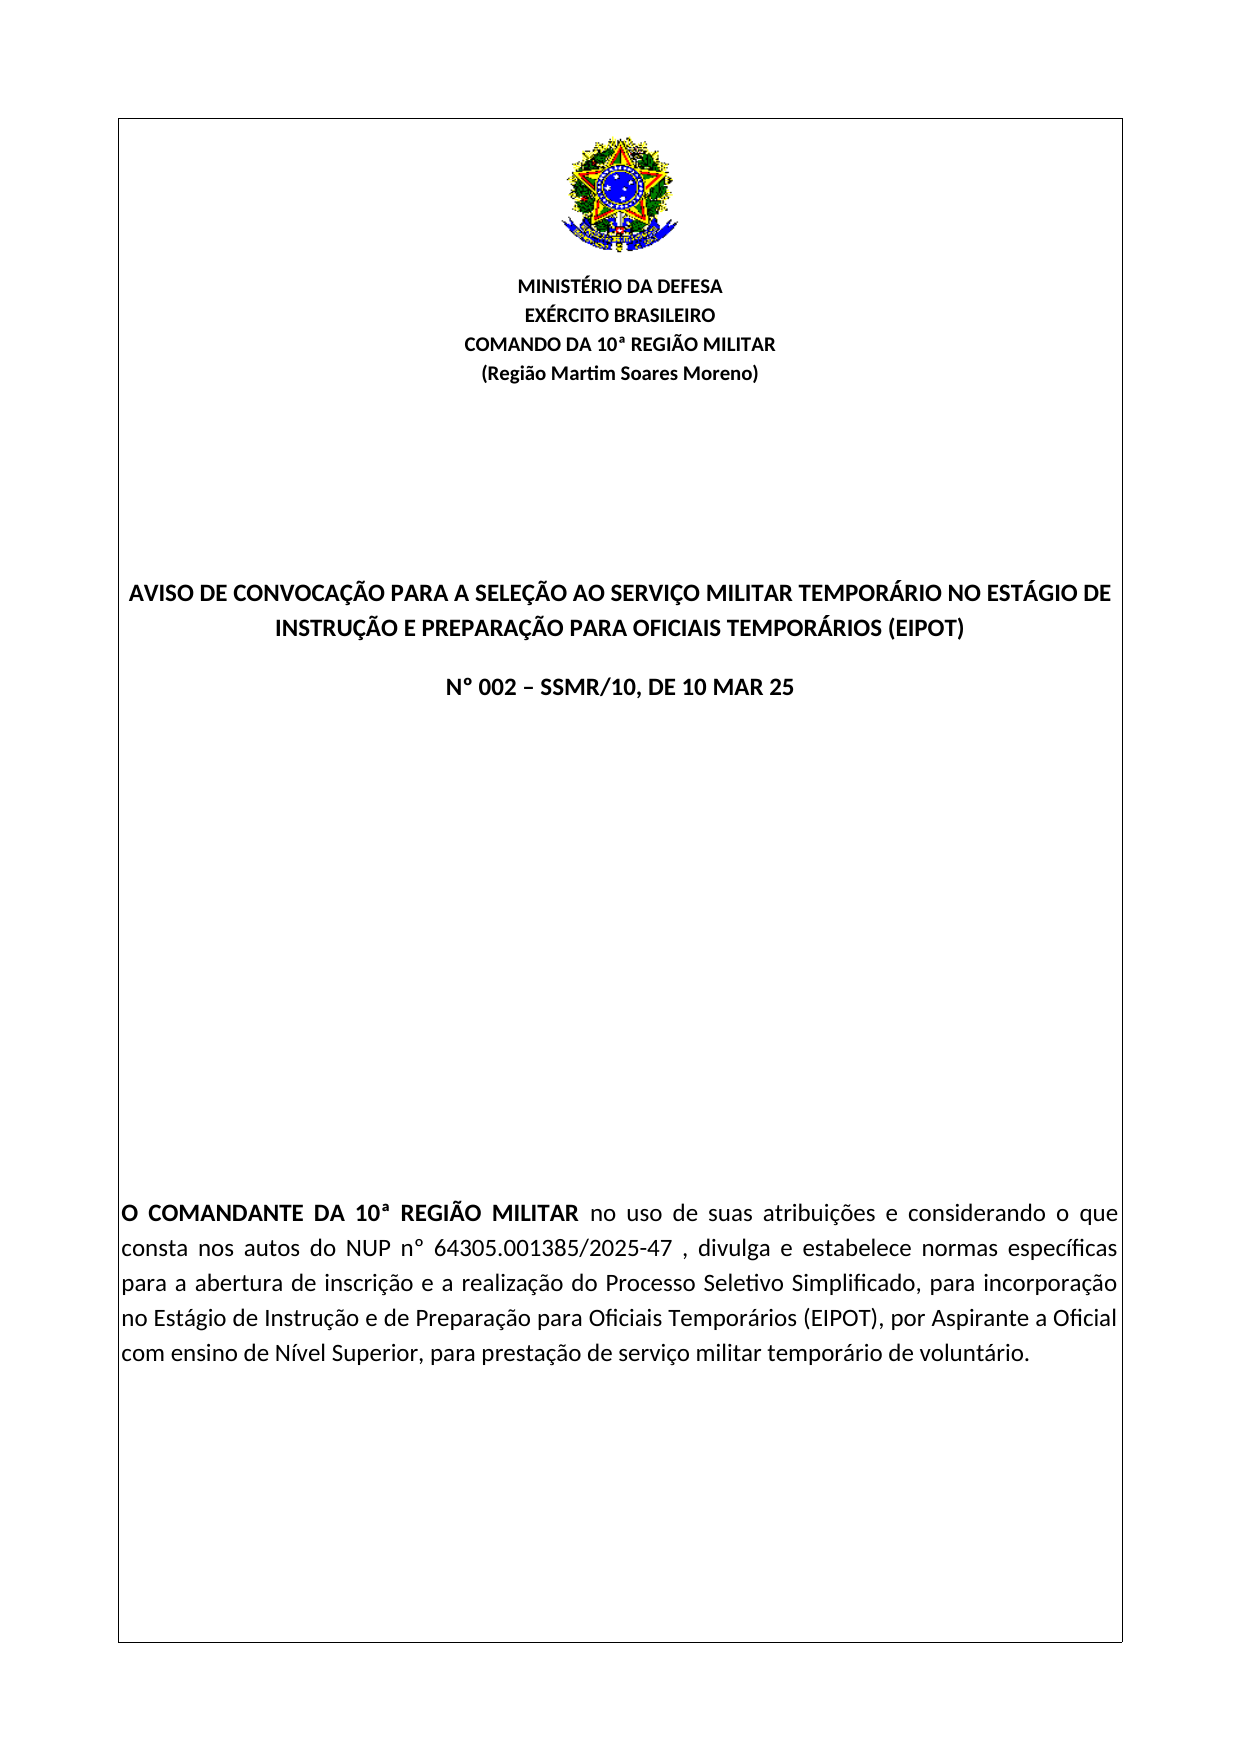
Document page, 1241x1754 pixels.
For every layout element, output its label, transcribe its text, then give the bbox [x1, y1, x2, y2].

text EXÉRCITO BRASILEIRO [121, 302, 1119, 327]
text O COMANDANTE DA 10ª REGIÃO MILITAR no uso de suas atribuições e considerando o que consta nos autos do NUP nº 64305.001385/2025-47 , divulga e estabelece normas específicas para a abertura de inscrição e a realização do Processo Seletivo Simplificado, para incorporação no Estágio de Instrução e de Preparação para Oficiais Temporários (EIPOT), por Aspirante a Oficial com ensino de Nível Superior, para prestação de serviço militar temporário de voluntário. [121, 1197, 1119, 1368]
text MINISTÉRIO DA DEFESA [121, 273, 1119, 298]
text Nº 002 – SSMR/10, DE 10 MAR 25 [121, 671, 1119, 702]
text AVISO DE Convocação para a SELEÇÃO ao Serviço MILITAR Temporário NO ESTÁGIO DE INSTRUÇÃO E PREPARAÇÃO PARA OFICIAIS TEMPORÁRIOS (EIPOT) [121, 578, 1119, 643]
text (Região Martim Soares Moreno) [121, 360, 1119, 386]
text COMANDO DA 10ª REGIÃO MILITAR [121, 331, 1119, 357]
